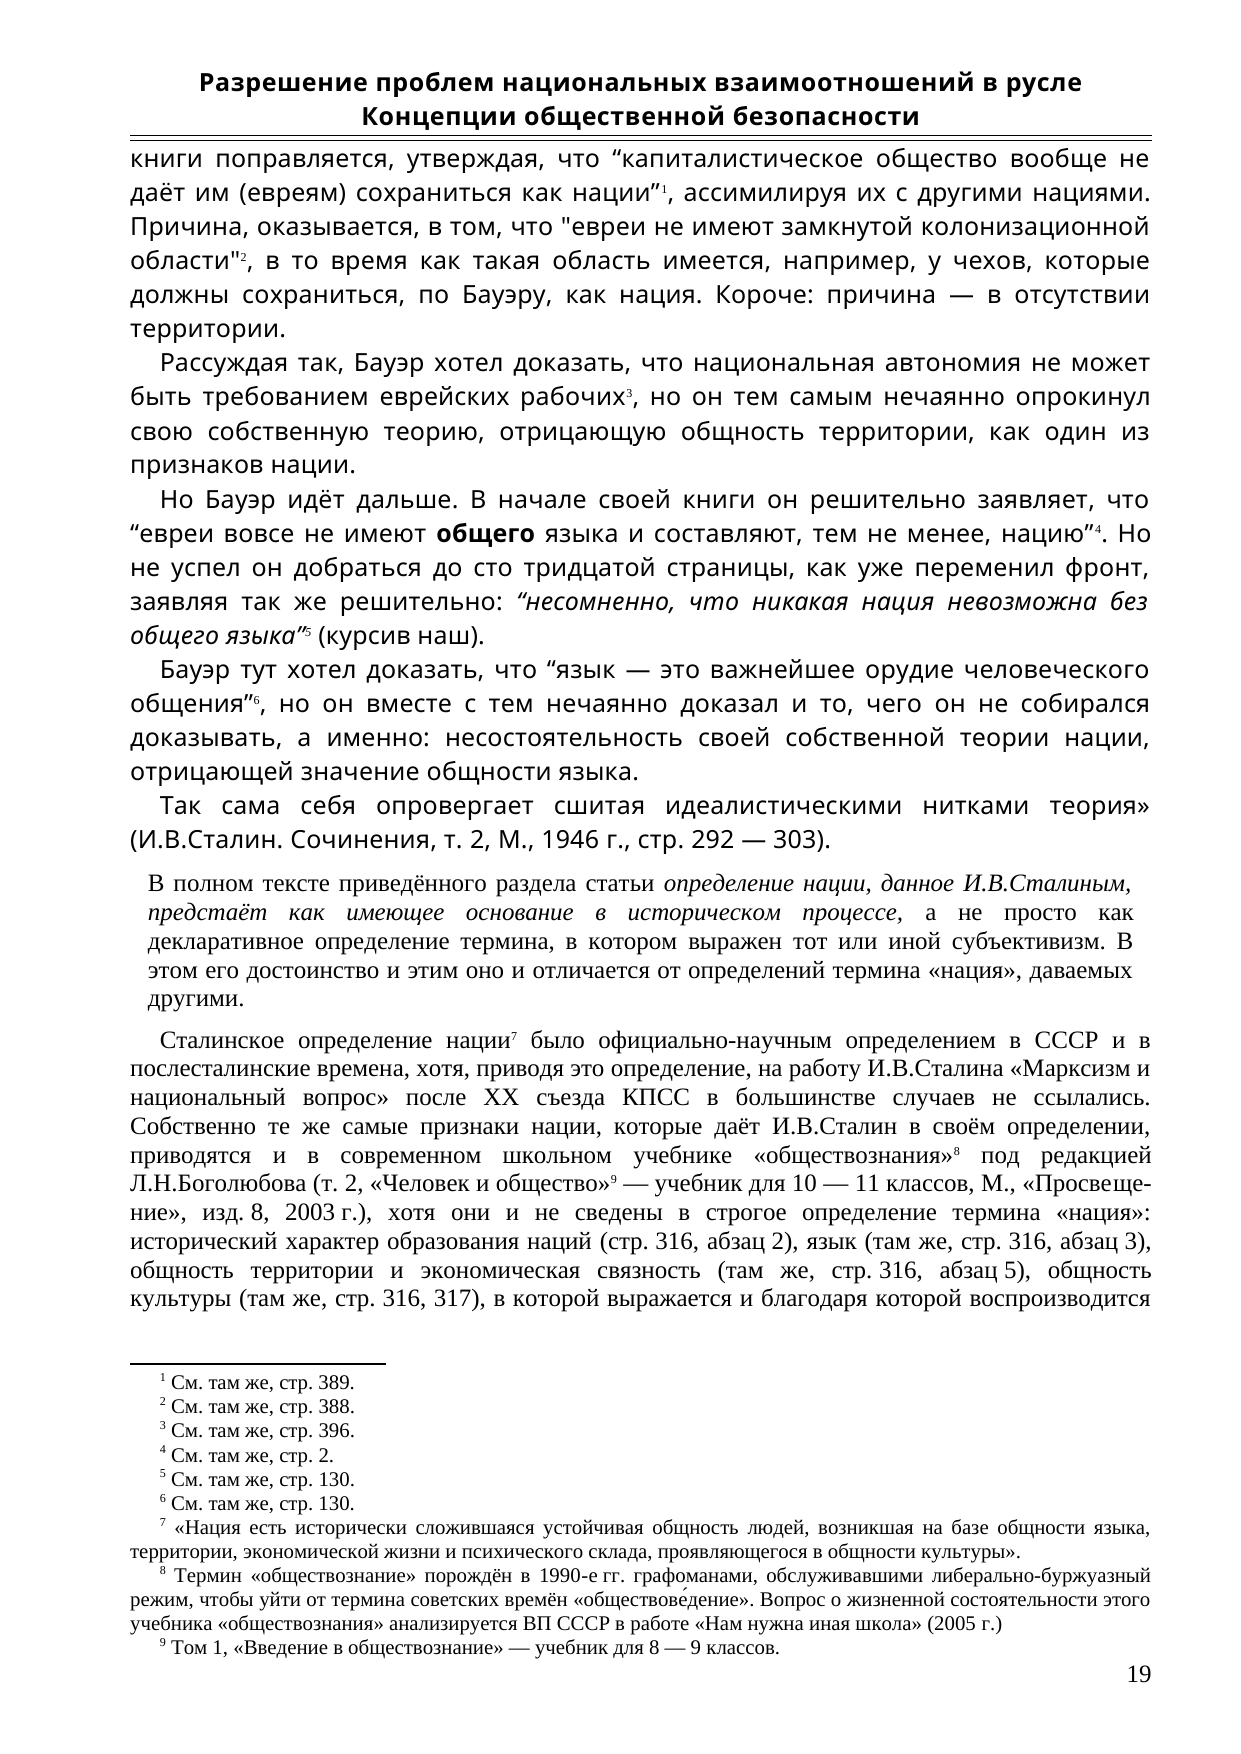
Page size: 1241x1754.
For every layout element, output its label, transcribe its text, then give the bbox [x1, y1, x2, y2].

text См. там же, стр. 389. [130, 1370, 1152, 1394]
text «Нация есть исторически сложившаяся устойчивая общность людей, возникшая на базе общности языка, территории, экономической жизни и психического склада, проявляющегося в общности культуры». [130, 1515, 1152, 1563]
text Бауэр тут хотел доказать, что “язык — это важнейшее орудие человеческого общения”, но он вместе с тем нечаянно доказал и то, чего он не собирался доказывать, а именно: несостоятельность своей собственной теории нации, отрицающей значение общности языка. [130, 652, 1152, 788]
text См. там же, стр. 2. [130, 1442, 1152, 1467]
text Сталинское определение нации было официально-научным определением в СССР и в послесталинские времена, хотя, приводя это определение, на работу И.В.Сталина «Марксизм и национальный вопрос» после ХХ съезда КПСС в большинстве случаев не ссылались. Собственно те же самые признаки нации, которые даёт И.В.Сталин в своём определении, приводятся и в современном школьном учебнике «обществознания» под редакцией Л.Н.Боголюбова (т. 2, «Человек и общество» — учебник для 10 — 11 классов, М., «Просве­ще­ние», изд. 8, 2003 г.), хотя они и не сведены в строгое определение термина «нация»: исторический характер образования наций (стр. 316, абзац 2), язык (там же, стр. 316, абзац 3), общность территории и экономическая связность (там же, стр. 316, абзац 5), общность культуры (там же, стр. 316, 317), в которой выражается и благодаря которой воспроизводится [130, 1025, 1152, 1312]
text В полном тексте приведённого раздела статьи определение нации, данное И.В.Сталиным, предстаёт как имеющее основание в историческом процессе, а не просто как декларативное определение термина, в котором выражен тот или иной субъективизм. В этом его достоинство и этим оно и отличается от определений термина «нация», даваемых другими. [148, 868, 1134, 1012]
text См. там же, стр. 388. [130, 1394, 1152, 1418]
text См. там же, стр. 396. [130, 1418, 1152, 1442]
text Термин «обществознание» порождён в 1990‑е гг. графоманами, обслуживавшими либерально-буржуазный режим, чтобы уйти от термина советских времён «обществове́дение». Вопрос о жизненной состоятельности этого учебника «обществознания» анализируется ВП СССР в работе «Нам нужна иная школа» (2005 г.) [130, 1563, 1152, 1635]
text Так сама себя опровергает сшитая идеалистическими нитками теория» (И.В.Сталин. Сочинения, т. 2, М., 1946 г., стр. 292 — 303). [130, 788, 1152, 856]
text См. там же, стр. 130. [130, 1491, 1152, 1515]
text книги поправляется, утверждая, что “капиталистическое общество вообще не даёт им (евреям) сохраниться как нации”, ассимилируя их с другими нациями. Причина, оказывается, в том, что "евреи не имеют замкнутой колонизационной области", в то время как такая область имеется, например, у чехов, которые должны сохраниться, по Бауэру, как нация. Короче: причина — в отсутствии территории. [130, 141, 1152, 345]
text Но Бауэр идёт дальше. В начале своей книги он решительно заявляет, что “евреи вовсе не имеют общего языка и составляют, тем не менее, нацию”. Но не успел он добраться до сто тридцатой страницы, как уже переменил фронт, заявляя так же решительно: “несомненно, что никакая нация невозможна без общего языка” (курсив наш). [130, 481, 1152, 652]
text См. там же, стр. 130. [130, 1467, 1152, 1491]
text Том 1, «Введение в обществознание» — учебник для 8 — 9 классов. [130, 1635, 1152, 1659]
text Рассуждая так, Бауэр хотел доказать, что национальная автономия не может быть требованием еврейских рабочих, но он тем самым нечаянно опрокинул свою собственную теорию, отрицающую общность территории, как один из признаков нации. [130, 345, 1152, 481]
